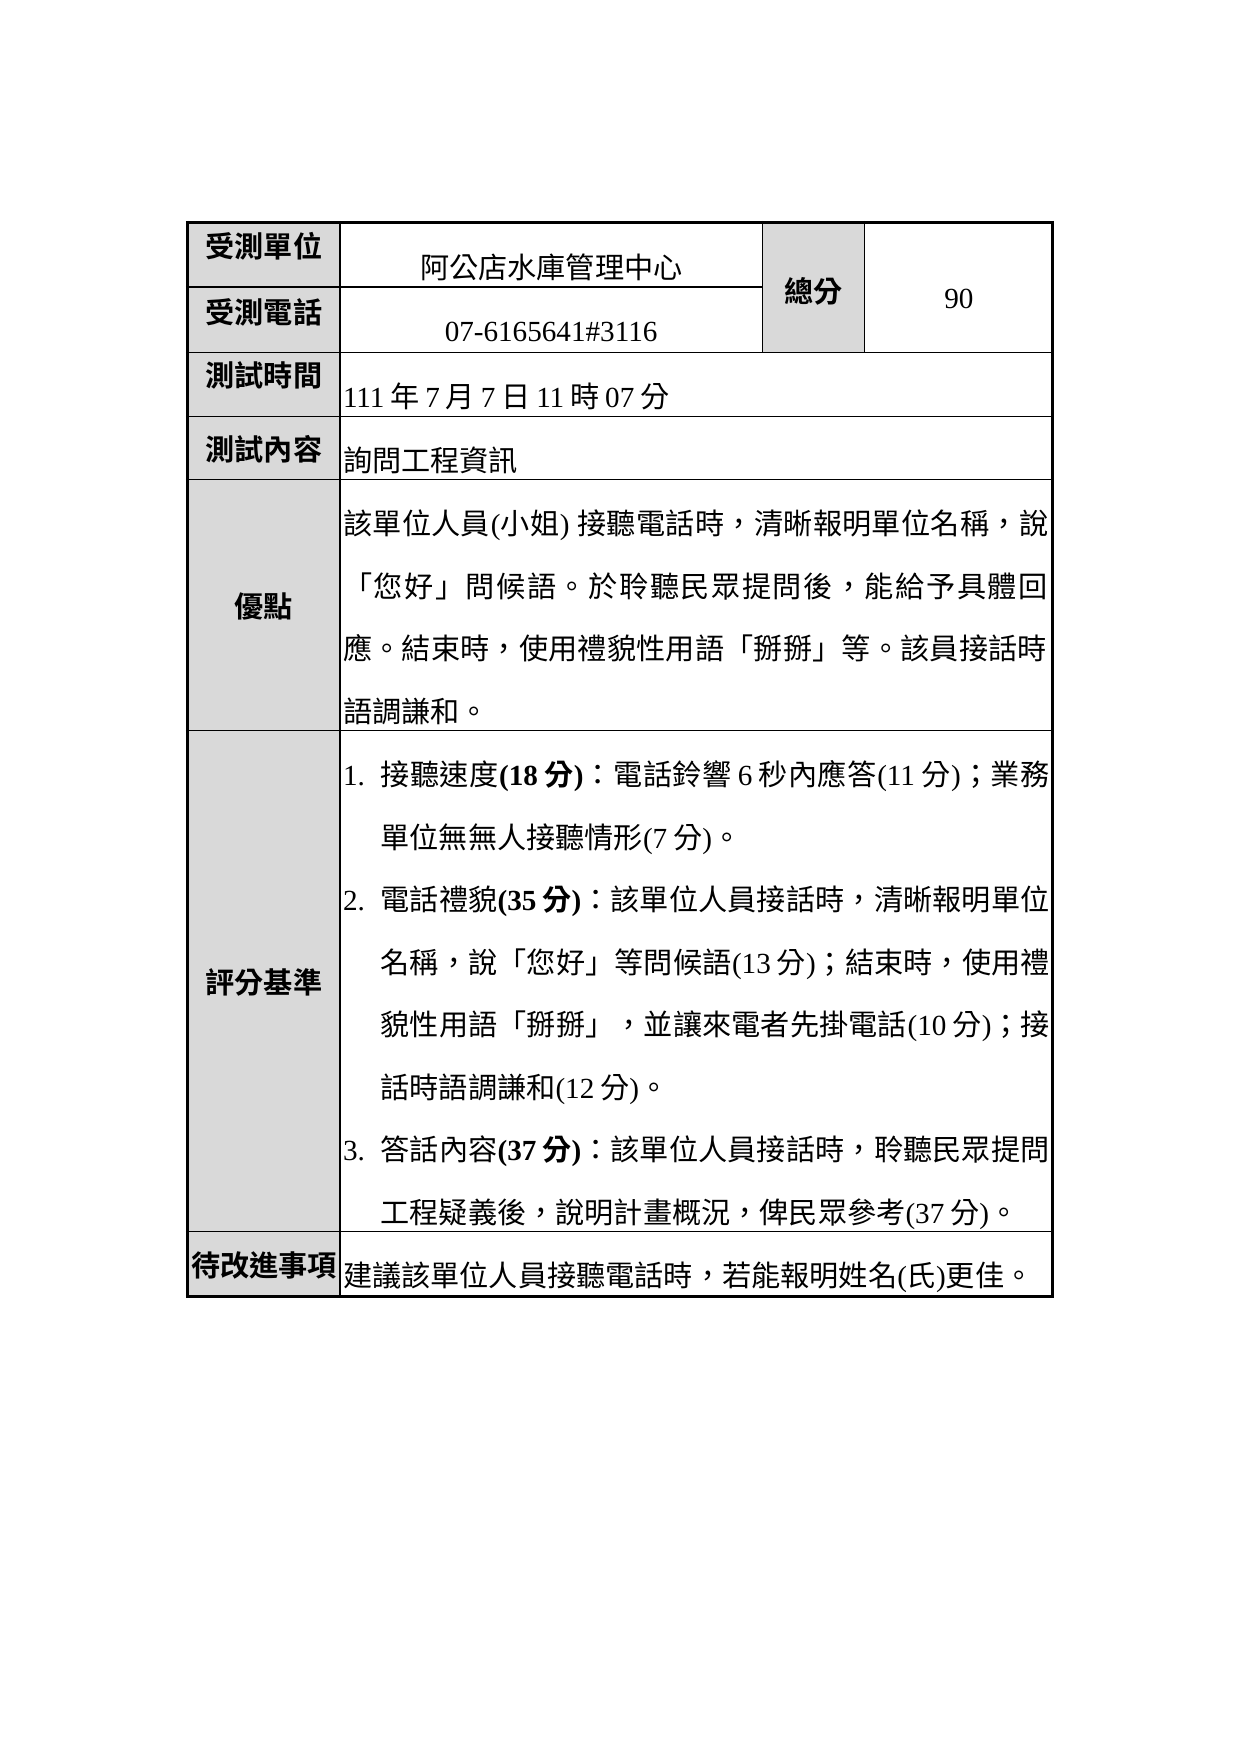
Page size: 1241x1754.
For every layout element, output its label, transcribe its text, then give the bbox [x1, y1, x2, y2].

table_header 受測單位 [189, 224, 339, 286]
table_header 90 [865, 224, 1051, 352]
table_cell 待改進事項 [189, 1232, 339, 1295]
table_cell 測試內容 [189, 417, 339, 479]
table_cell 詢問工程資訊 [341, 417, 1051, 479]
table_cell 評分基準 [189, 731, 339, 1231]
table_cell 受測電話 [189, 288, 339, 352]
table_cell 該單位人員(小姐) 接聽電話時，清晰報明單位名稱，說「您好」問候語。於聆聽民眾提問後，能給予具體回應。結束時，使用禮貌性用語「掰掰」等。該員接話時語調謙和。 [341, 480, 1051, 730]
table_cell 接聽速度(18分)：電話鈴響6秒內應答(11分)；業務單位無無人接聽情形(7分)。 電話禮貌(35分)：該單位人員接話時，清晰報明單位名稱，說「您好」等問候語(13分)；結束時，使用禮貌性用語「掰掰」，並讓來電者先掛電話(10分)；接話時語調謙和(12分)。 答話內容(37分)：該單位人員接話時，聆聽民眾提問工程疑義後，說明計畫概況，俾民眾參考(37分)。 [341, 731, 1051, 1231]
table_header 總分 [763, 224, 864, 352]
table_header 阿公店水庫管理中心 [341, 224, 762, 286]
table_cell 測試時間 [189, 353, 339, 416]
table_cell 111年7月7日11時07分 [341, 353, 1051, 416]
table_cell 優點 [189, 480, 339, 730]
table_cell 建議該單位人員接聽電話時，若能報明姓名(氏)更佳。 [341, 1232, 1051, 1295]
table_cell 07-6165641#3116 [341, 288, 762, 352]
